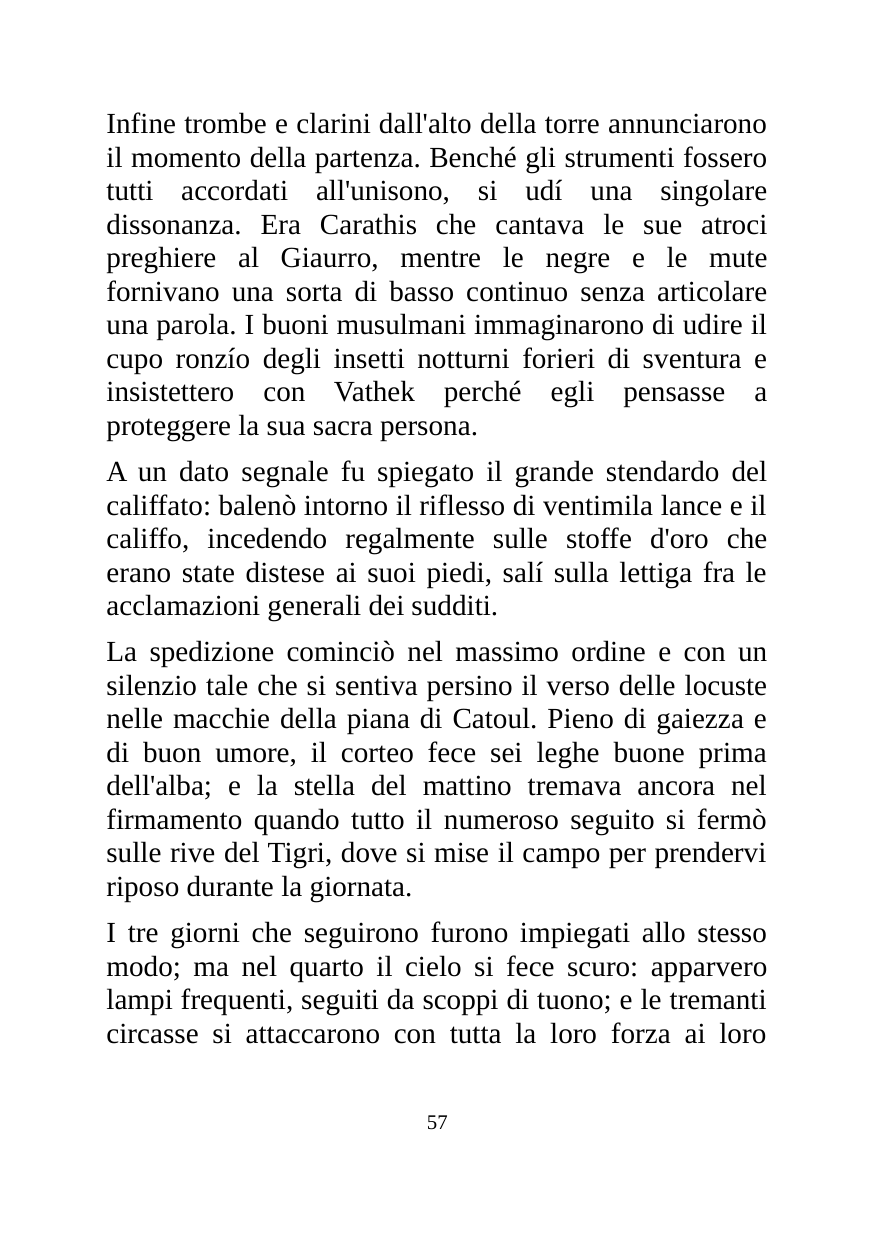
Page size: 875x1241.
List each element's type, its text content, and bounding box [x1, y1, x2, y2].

text Infine trombe e clarini dall'alto della torre annunciarono il momento della partenza. Benché gli strumenti fossero tutti accordati all'unisono, si udí una singolare dissonanza. Era Carathis che cantava le sue atroci preghiere al Giaurro, mentre le negre e le mute fornivano una sorta di basso continuo senza articolare una parola. I buoni musulmani immaginarono di udire il cupo ronzío degli insetti notturni forieri di sventura e insistettero con Vathek perché egli pensasse a proteggere la sua sacra persona. [106, 106, 768, 442]
text I tre giorni che seguirono furono impiegati allo stesso modo; ma nel quarto il cielo si fece scuro: apparvero lampi frequenti, seguiti da scoppi di tuono; e le tremanti circasse si attaccarono con tutta la loro forza ai loro [106, 915, 768, 1049]
text La spedizione cominciò nel massimo ordine e con un silenzio tale che si sentiva persino il verso delle locuste nelle macchie della piana di Catoul. Pieno di gaiezza e di buon umore, il corteo fece sei leghe buone prima dell'alba; e la stella del mattino tremava ancora nel firmamento quando tutto il numeroso seguito si fermò sulle rive del Tigri, dove si mise il campo per prendervi riposo durante la giornata. [106, 634, 768, 903]
text A un dato segnale fu spiegato il grande stendardo del califfato: balenò intorno il riflesso di ventimila lance e il califfo, incedendo regalmente sulle stoffe d'oro che erano state distese ai suoi piedi, salí sulla lettiga fra le acclamazioni generali dei sudditi. [106, 454, 768, 622]
